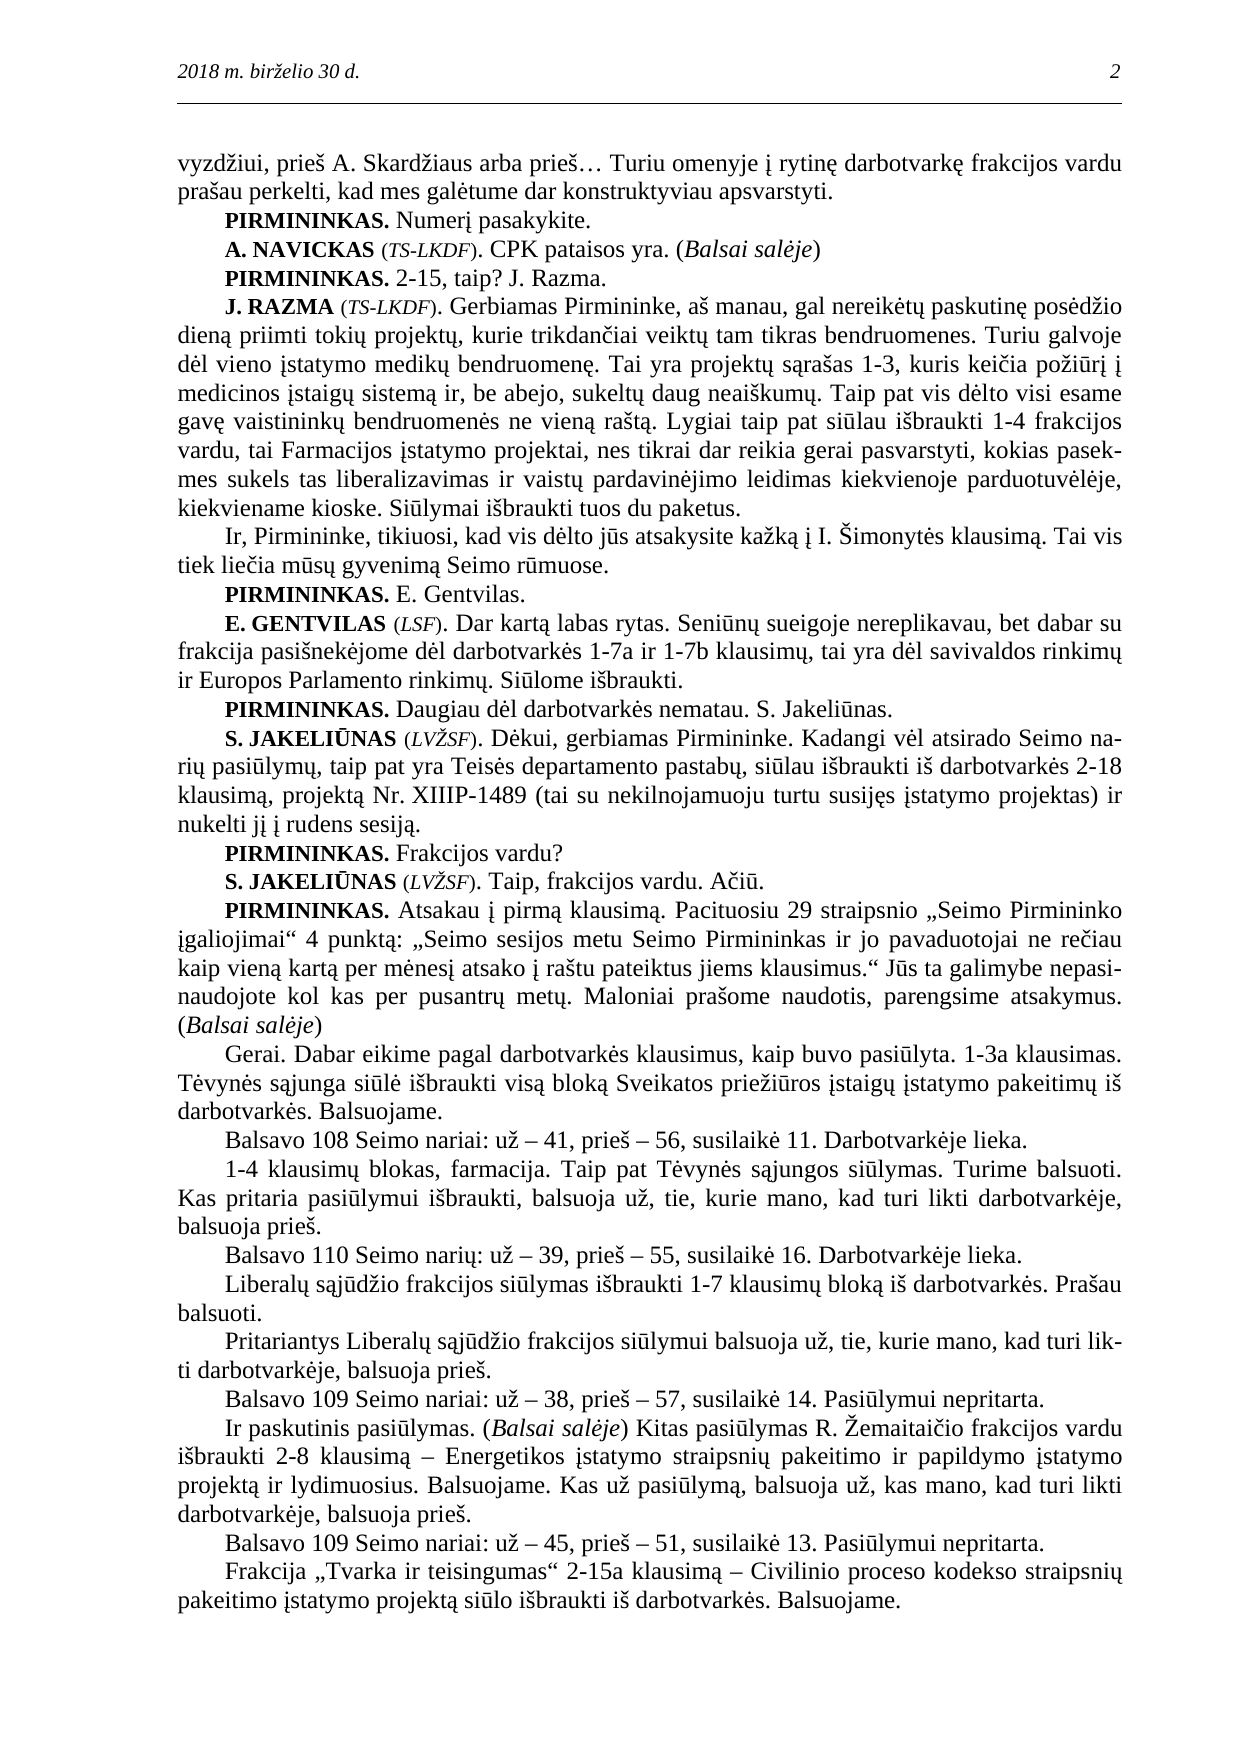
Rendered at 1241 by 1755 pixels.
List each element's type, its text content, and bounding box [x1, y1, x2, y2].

text PIRMININKAS. Dau­giau dėl dar­bo­tvarkės ne­ma­tau. S. Ja­ke­liū­nas. [177, 694, 1122, 723]
text PIRMININKAS. 2-15, taip? J. Raz­ma. [177, 263, 1122, 291]
text S. JAKELIŪNAS (LVŽSF). Dė­kui, ger­bia­mas Pir­mi­nin­ke. Ka­dan­gi vėl at­si­ra­do Sei­mo na­rių pa­siū­ly­mų, taip pat yra Tei­sės de­par­ta­men­to pa­sta­bų, siū­lau iš­brauk­ti iš dar­bo­tvarkės 2-18 klau­si­mą, pro­jek­tą Nr. XIIIP-1489 (tai su ne­kil­no­ja­muo­ju tur­tu su­si­jęs įsta­ty­mo pro­jek­tas) ir nu­kel­ti jį į ru­dens se­si­ją. [177, 723, 1122, 838]
text Ir pas­ku­ti­nis pa­siū­ly­mas. (Bal­sai sa­lė­je) Ki­tas pa­siū­ly­mas R. Že­mai­tai­čio frak­ci­jos var­du iš­brauk­ti 2-8 klau­si­mą – Ener­ge­ti­kos įsta­ty­mo straips­nių pa­kei­ti­mo ir pa­pil­dy­mo įsta­ty­mo pro­jek­tą ir ly­di­muo­sius. Bal­suo­ja­me. Kas už pa­siū­ly­mą, bal­suo­ja už, kas ma­no, kad tu­ri lik­ti dar­bo­tvarkėje, bal­suo­ja prieš. [177, 1413, 1122, 1528]
text Bal­sa­vo 109 Sei­mo na­riai: už – 38, prieš – 57, su­si­lai­kė 14. Pa­siū­ly­mui ne­pri­tar­ta. [177, 1384, 1122, 1413]
text 1-4 klau­si­mų blo­kas, far­ma­ci­ja. Taip pat Tė­vy­nės są­jun­gos siū­ly­mas. Tu­ri­me bal­suo­ti. Kas pri­ta­ria pa­siū­ly­mui iš­brauk­ti, bal­suo­ja už, tie, ku­rie ma­no, kad tu­ri lik­ti dar­bo­tvarkėje, bal­suo­ja prieš. [177, 1154, 1122, 1240]
text Ge­rai. Da­bar ei­ki­me pa­gal dar­bo­tvarkės klau­si­mus, kaip bu­vo pa­siū­ly­ta. 1-3a klau­si­mas. Tė­vy­nės są­jun­ga siū­lė iš­brauk­ti vi­są blo­ką Svei­ka­tos prie­žiū­ros įstai­gų įsta­ty­mo pa­kei­ti­mų iš dar­bo­tvarkės. Bal­suo­ja­me. [177, 1039, 1122, 1125]
text S. JAKELIŪNAS (LVŽSF). Taip, frak­ci­jos var­du. Ačiū. [177, 866, 1122, 895]
text PIRMININKAS. E. Gent­vi­las. [177, 579, 1122, 608]
text Ir, Pir­mi­nin­ke, ti­kiuo­si, kad vis dėl­to jūs at­sa­ky­si­te kaž­ką į I. Ši­mo­ny­tės klau­si­mą. Tai vis tiek lie­čia mū­sų gy­ve­ni­mą Sei­mo rū­muo­se. [177, 521, 1122, 579]
text Bal­sa­vo 110 Sei­mo na­rių: už – 39, prieš – 55, su­si­lai­kė 16. Dar­bo­tvarkėje lie­ka. [177, 1240, 1122, 1269]
text Li­be­ra­lų są­jū­džio frak­ci­jos siū­ly­mas iš­brauk­ti 1-7 klau­si­mų blo­ką iš dar­bo­tvarkės. Pra­šau bal­suo­ti. [177, 1269, 1122, 1326]
text Pri­ta­rian­tys Li­be­ra­lų są­jū­džio frak­ci­jos siū­ly­mui bal­suo­ja už, tie, ku­rie ma­no, kad tu­ri lik­ti dar­bo­tvarkėje, bal­suo­ja prieš. [177, 1326, 1122, 1384]
text vyz­džiui, prieš A. Skar­džiaus ar­ba prieš… Tu­riu ome­ny­je į ry­ti­nę dar­bo­tvarkę frak­ci­jos var­du pra­šau per­kel­ti, kad mes ga­lė­tu­me dar kon­struk­ty­viau ap­svars­ty­ti. [177, 148, 1122, 205]
text Bal­sa­vo 109 Sei­mo na­riai: už – 45, prieš – 51, su­si­lai­kė 13. Pa­siū­ly­mui ne­pri­tar­ta. [177, 1528, 1122, 1556]
text PIRMININKAS. Nu­me­rį pa­sa­ky­ki­te. [177, 205, 1122, 234]
text PIRMININKAS. At­sa­kau į pir­mą klau­si­mą. Pa­ci­tuo­siu 29 straips­nio „Sei­mo Pir­mi­nin­ko įga­lio­ji­mai“ 4 punk­tą: „Sei­mo se­si­jos me­tu Sei­mo Pir­mi­nin­kas ir jo pa­va­duo­to­jai ne re­čiau kaip vie­ną kar­tą per mė­ne­sį at­sa­ko į raš­tu pa­teik­tus jiems klau­si­mus.“ Jūs ta ga­li­my­be ne­pa­si­nau­do­jo­te kol kas per pus­an­trų me­tų. Ma­lo­niai pra­šo­me nau­do­tis, pa­reng­si­me at­sa­ky­mus. (Bal­sai sa­lė­je) [177, 895, 1122, 1039]
text J. RAZMA (TS-LKDF). Ger­bia­mas Pir­mi­nin­ke, aš ma­nau, gal ne­rei­kė­tų pas­ku­ti­nę po­sė­džio die­ną pri­im­ti to­kių pro­jek­tų, ku­rie trik­dan­čiai veik­tų tam tik­ras ben­druo­me­nes. Tu­riu gal­vo­je dėl vie­no įsta­ty­mo me­di­kų ben­druo­me­nę. Tai yra pro­jek­tų są­ra­šas 1-3, ku­ris kei­čia po­žiū­rį į me­di­ci­nos įstai­gų sis­te­mą ir, be abe­jo, su­kel­tų daug ne­aiš­ku­mų. Taip pat vis dėl­to vi­si esa­me ga­vę vais­ti­nin­kų ben­druo­me­nės ne vie­ną raš­tą. Ly­giai taip pat siū­lau iš­brauk­ti 1-4 frak­ci­jos var­du, tai Far­ma­ci­jos įsta­ty­mo pro­jek­tai, nes tik­rai dar rei­kia ge­rai pa­svars­ty­ti, ko­kias pa­sek­mes su­kels tas li­be­ra­li­za­vi­mas ir vais­tų par­da­vi­nė­ji­mo lei­di­mas kiek­vie­no­je par­duo­tu­vė­lė­je, kiek­vie­na­me kios­ke. Siū­ly­mai iš­brauk­ti tuos du pa­ke­tus. [177, 291, 1122, 521]
text Frak­ci­ja „Tvar­ka ir tei­sin­gu­mas“ 2-15a klau­si­mą – Ci­vi­li­nio pro­ce­so ko­dek­so straips­nių pa­kei­ti­mo įsta­ty­mo pro­jek­tą siū­lo iš­brauk­ti iš dar­bo­tvarkės. Bal­suo­ja­me. [177, 1556, 1122, 1614]
text Bal­sa­vo 108 Sei­mo na­riai: už – 41, prieš – 56, su­si­lai­kė 11. Dar­bo­tvarkėje lie­ka. [177, 1125, 1122, 1154]
text PIRMININKAS. Frak­ci­jos var­du? [177, 838, 1122, 866]
text A. NAVICKAS (TS-LKDF). CPK pa­tai­sos yra. (Bal­sai sa­lė­je) [177, 234, 1122, 263]
text E. GENTVILAS (LSF). Dar kar­tą la­bas ry­tas. Se­niū­nų su­ei­go­je ne­rep­li­ka­vau, bet da­bar su frak­ci­ja pa­si­šne­kė­jo­me dėl dar­bo­tvarkės 1-7a ir 1-7b klau­si­mų, tai yra dėl sa­vi­val­dos rin­ki­mų ir Eu­ro­pos Par­la­men­to rin­ki­mų. Siū­lo­me iš­brauk­ti. [177, 608, 1122, 694]
